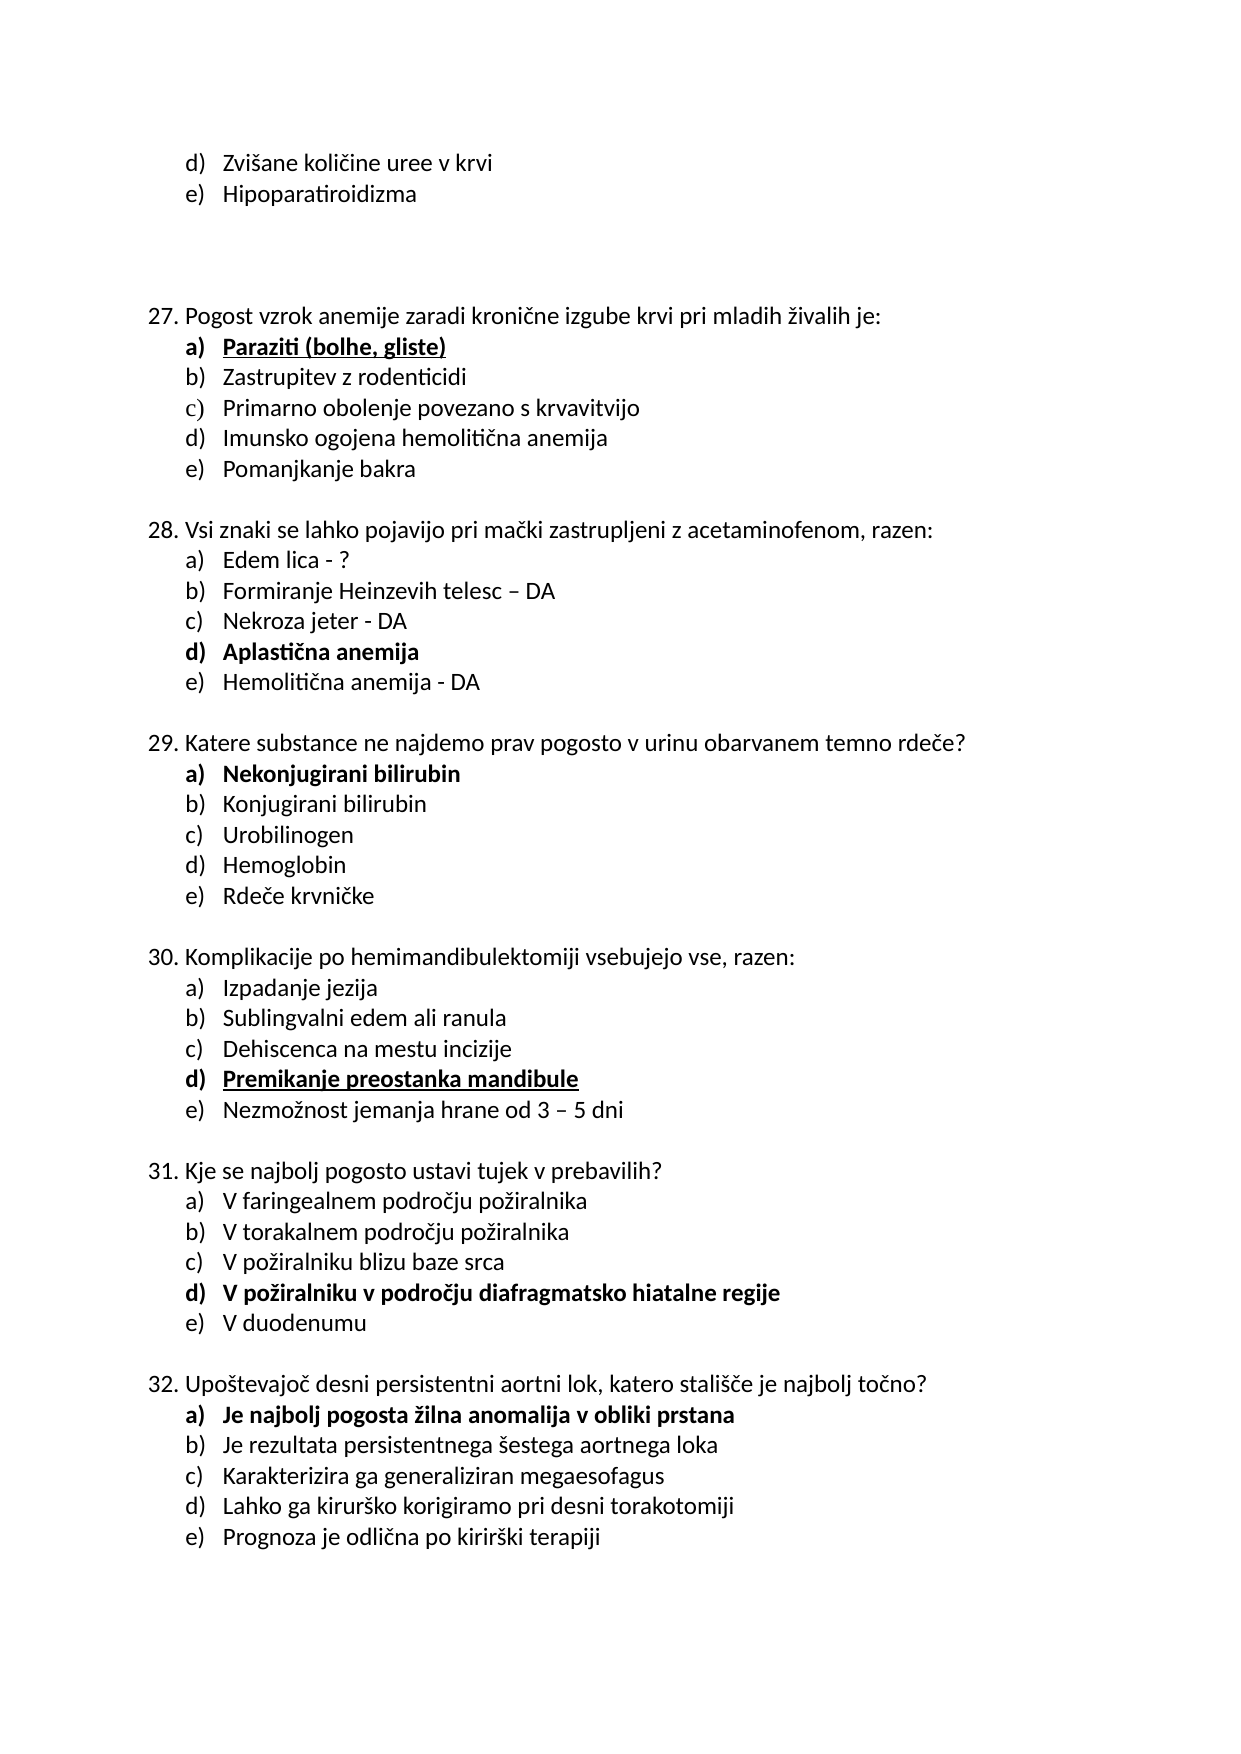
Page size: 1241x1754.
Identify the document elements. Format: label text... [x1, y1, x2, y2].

list Zastrupitev z rodenticidi [185, 361, 1093, 392]
list V torakalnem področju požiralnika [185, 1216, 1093, 1246]
list V duodenumu [185, 1307, 1093, 1338]
list V požiralniku v področju diafragmatsko hiatalne regije [185, 1277, 1093, 1307]
list Urobilinogen [185, 819, 1093, 849]
list Sublingvalni edem ali ranula [185, 1002, 1093, 1033]
list Rdeče krvničke [185, 880, 1093, 911]
text 31. Kje se najbolj pogosto ustavi tujek v prebavilih? [148, 1155, 1093, 1185]
list Edem lica - ? [185, 544, 1093, 575]
list Je rezultata persistentnega šestega aortnega loka [185, 1429, 1093, 1460]
list Prognoza je odlična po kirirški terapiji [185, 1521, 1093, 1552]
list Imunsko ogojena hemolitična anemija [185, 422, 1093, 453]
list Konjugirani bilirubin [185, 788, 1093, 819]
list Lahko ga kirurško korigiramo pri desni torakotomiji [185, 1491, 1093, 1521]
text 28. Vsi znaki se lahko pojavijo pri mački zastrupljeni z acetaminofenom, razen: [148, 514, 1093, 544]
list Premikanje preostanka mandibule [185, 1063, 1093, 1094]
list Hipoparatiroidizma [185, 178, 1093, 209]
list V faringealnem področju požiralnika [185, 1185, 1093, 1216]
text 29. Katere substance ne najdemo prav pogosto v urinu obarvanem temno rdeče? [148, 727, 1093, 758]
list Primarno obolenje povezano s krvavitvijo [185, 392, 1093, 422]
text 32. Upoštevajoč desni persistentni aortni lok, katero stališče je najbolj točno? [148, 1368, 1093, 1399]
list Paraziti (bolhe, gliste) [185, 331, 1093, 361]
list Karakterizira ga generaliziran megaesofagus [185, 1460, 1093, 1491]
text 27. Pogost vzrok anemije zaradi kronične izgube krvi pri mladih živalih je: [148, 300, 1093, 331]
list Nekonjugirani bilirubin [185, 758, 1093, 788]
list Je najbolj pogosta žilna anomalija v obliki prstana [185, 1399, 1093, 1429]
list Nezmožnost jemanja hrane od 3 – 5 dni [185, 1094, 1093, 1124]
list Hemoglobin [185, 849, 1093, 880]
list Formiranje Heinzevih telesc – DA [185, 575, 1093, 605]
text 30. Komplikacije po hemimandibulektomiji vsebujejo vse, razen: [148, 941, 1093, 972]
list V požiralniku blizu baze srca [185, 1246, 1093, 1277]
list Izpadanje jezija [185, 972, 1093, 1002]
list Hemolitična anemija - DA [185, 666, 1093, 697]
list Nekroza jeter - DA [185, 605, 1093, 636]
list Aplastična anemija [185, 636, 1093, 666]
list Zvišane količine uree v krvi [185, 148, 1093, 178]
list Pomanjkanje bakra [185, 453, 1093, 483]
list Dehiscenca na mestu incizije [185, 1033, 1093, 1063]
